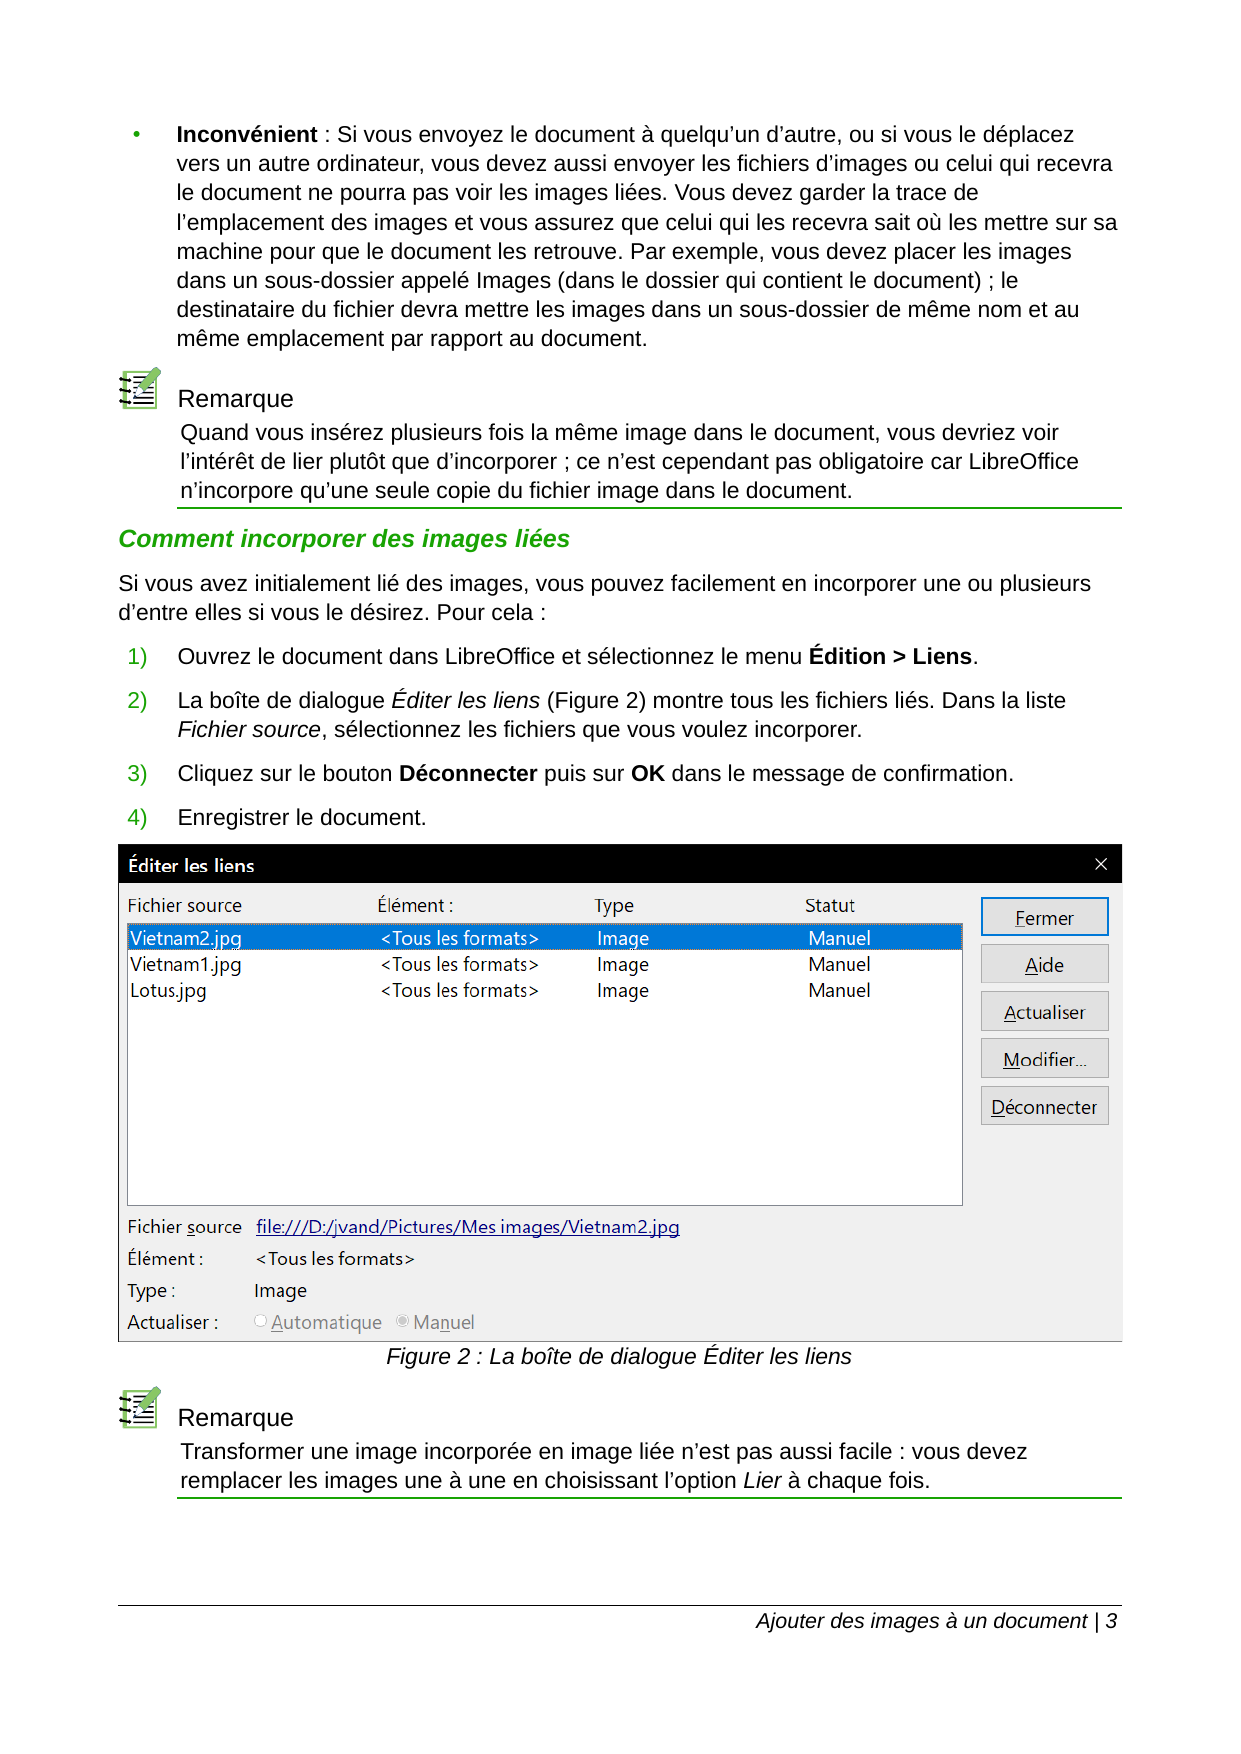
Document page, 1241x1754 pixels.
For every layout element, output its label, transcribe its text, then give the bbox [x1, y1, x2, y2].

text Quand vous insérez plusieurs fois la même image dans le document, vous devriez voir l’intérêt de lier plutôt que d’incorporer ; ce n’est cependant pas obligatoire car LibreOffice n’incorpore qu’une seule copie du fichier image dans le document. [177, 412, 1122, 507]
text Figure 2 : La boîte de dialogue Éditer les liens [118, 1342, 1122, 1371]
list Remarque [118, 366, 1122, 412]
list Ouvrez le document dans LibreOffice et sélectionnez le menu Édition > Liens. [148, 640, 1122, 669]
list Inconvénient : Si vous envoyez le document à quelqu’un d’autre, ou si vous le déplacez vers un autre ordinateur, vous devez aussi envoyer les fichiers d’images ou celui qui recevra le document ne pourra pas voir les images liées. Vous devez garder la trace de l’emplacement des images et vous assurez que celui qui les recevra sait où les mettre sur sa machine pour que le document les retrouve. Par exemple, vous devez placer les images dans un sous-dossier appelé Images (dans le dossier qui contient le document) ; le destinataire du fichier devra mettre les images dans un sous-dossier de même nom et au même emplacement par rapport au document. [133, 118, 1122, 351]
list La boîte de dialogue Éditer les liens (Figure 2) montre tous les fichiers liés. Dans la liste Fichier source, sélectionnez les fichiers que vous voulez incorporer. [148, 684, 1122, 742]
subtitle Comment incorporer des images liées [118, 524, 1122, 553]
list Remarque [118, 1385, 1122, 1432]
picture [118, 844, 1123, 1342]
text Transformer une image incorporée en image liée n’est pas aussi facile : vous devez remplacer les images une à une en choisissant l’option Lier à chaque fois. [177, 1432, 1122, 1497]
list Enregistrer le document. [148, 801, 1122, 830]
list Cliquez sur le bouton Déconnecter puis sur OK dans le message de confirmation. [148, 757, 1122, 786]
text Si vous avez initialement lié des images, vous pouvez facilement en incorporer une ou plusieurs d’entre elles si vous le désirez. Pour cela : [118, 567, 1122, 626]
